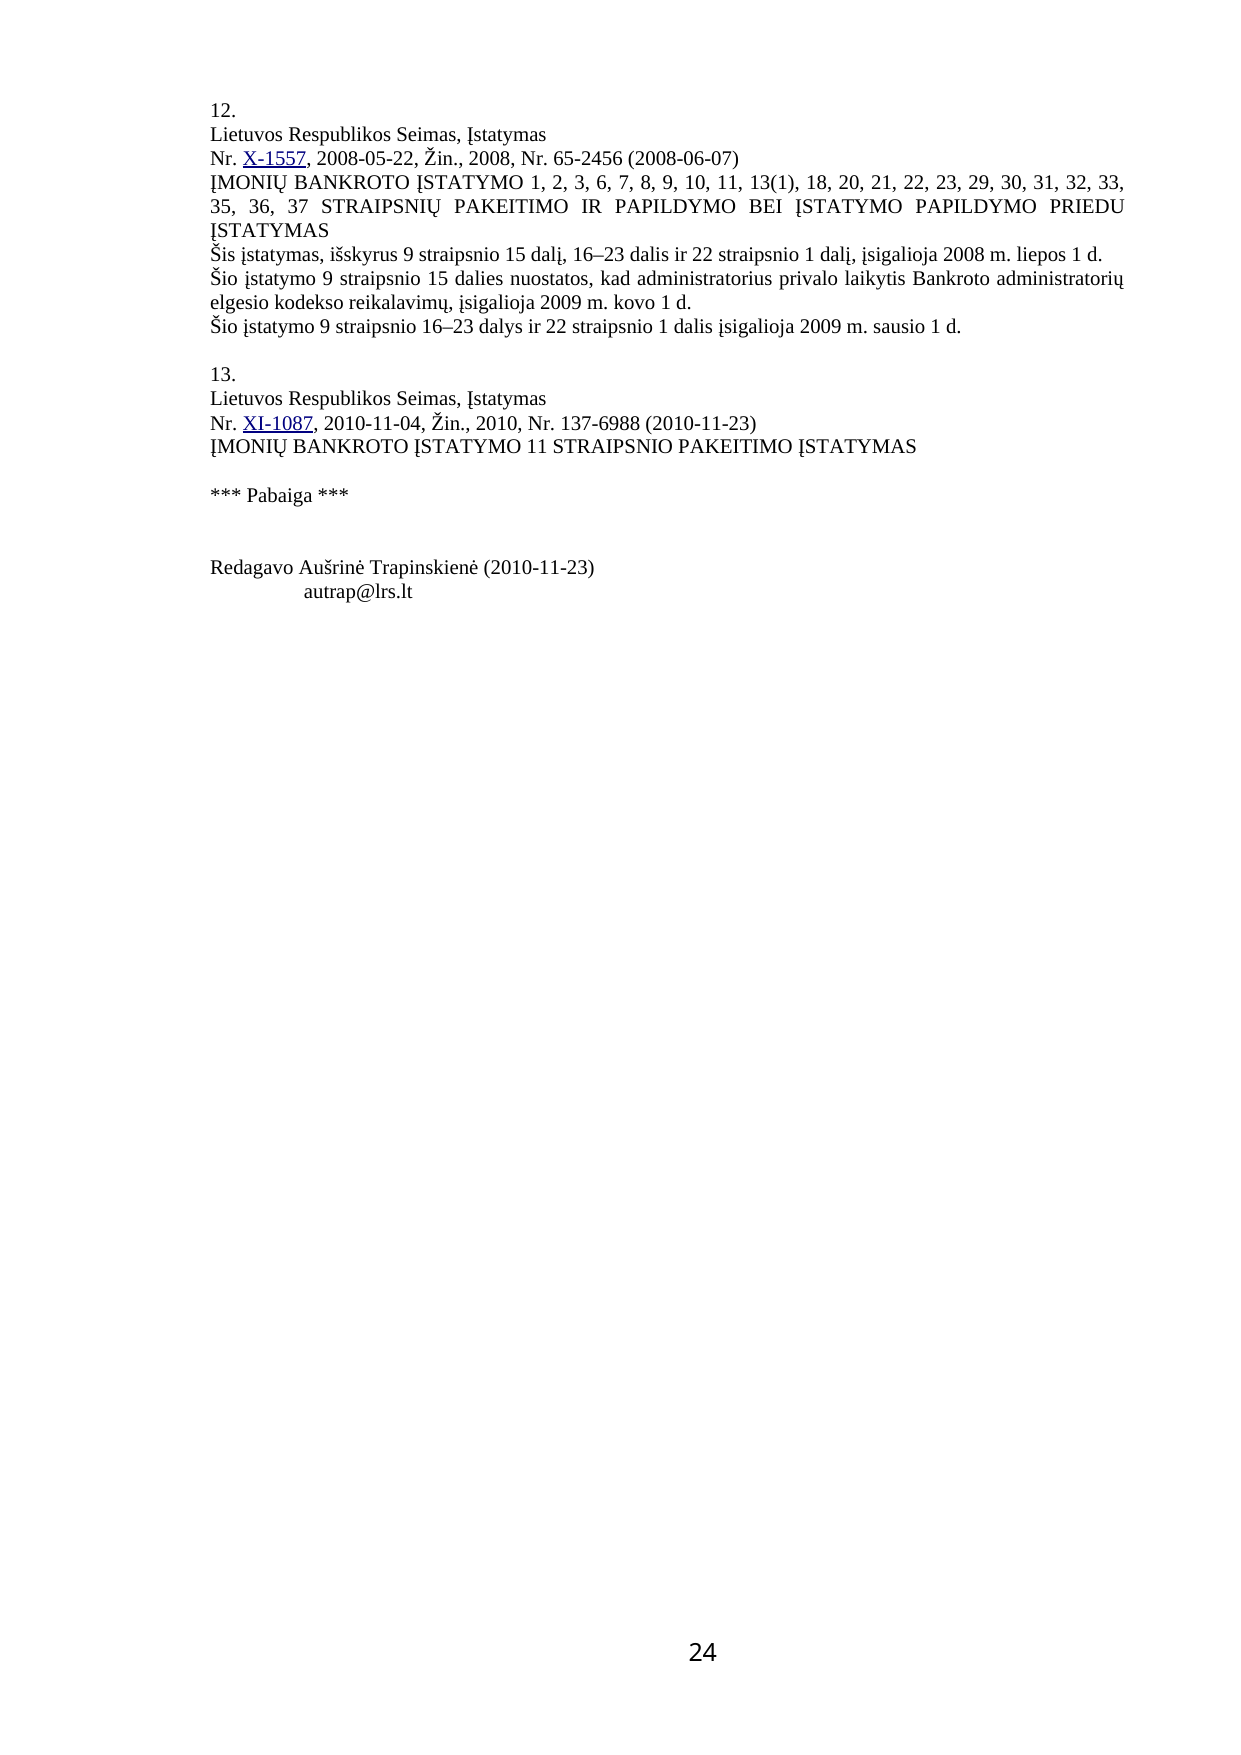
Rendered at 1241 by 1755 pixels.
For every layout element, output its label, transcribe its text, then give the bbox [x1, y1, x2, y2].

text 12. [210, 98, 1126, 122]
text Šio įstatymo 9 straipsnio 15 dalies nuostatos, kad administratorius privalo laikytis Bankroto administratorių elgesio kodekso reikalavimų, įsigalioja 2009 m. kovo 1 d. [210, 266, 1126, 314]
text Redagavo Aušrinė Trapinskienė (2010-11-23) [210, 555, 1126, 579]
text Šio įstatymo 9 straipsnio 16–23 dalys ir 22 straipsnio 1 dalis įsigalioja 2009 m. sausio 1 d. [210, 314, 1126, 338]
text autrap@lrs.lt [210, 579, 1126, 603]
text ĮMONIŲ BANKROTO ĮSTATYMO 11 STRAIPSNIO PAKEITIMO ĮSTATYMAS [210, 434, 1126, 458]
text ĮMONIŲ BANKROTO ĮSTATYMO 1, 2, 3, 6, 7, 8, 9, 10, 11, 13(1), 18, 20, 21, 22, 23, 29, 30, 31, 32, 33, 35, 36, 37 STRAIPSNIŲ PAKEITIMO IR PAPILDYMO BEI ĮSTATYMO PAPILDYMO PRIEDU ĮSTATYMAS [210, 170, 1126, 242]
text Šis įstatymas, išskyrus 9 straipsnio 15 dalį, 16–23 dalis ir 22 straipsnio 1 dalį, įsigalioja 2008 m. liepos 1 d. [210, 242, 1126, 266]
text 13. [210, 362, 1126, 386]
text Lietuvos Respublikos Seimas, Įstatymas [210, 386, 1126, 410]
text Nr. XI-1087, 2010-11-04, Žin., 2010, Nr. 137-6988 (2010-11-23) [210, 410, 1126, 434]
text Nr. X-1557, 2008-05-22, Žin., 2008, Nr. 65-2456 (2008-06-07) [210, 146, 1126, 170]
text *** Pabaiga *** [210, 483, 1126, 507]
text Lietuvos Respublikos Seimas, Įstatymas [210, 122, 1126, 146]
